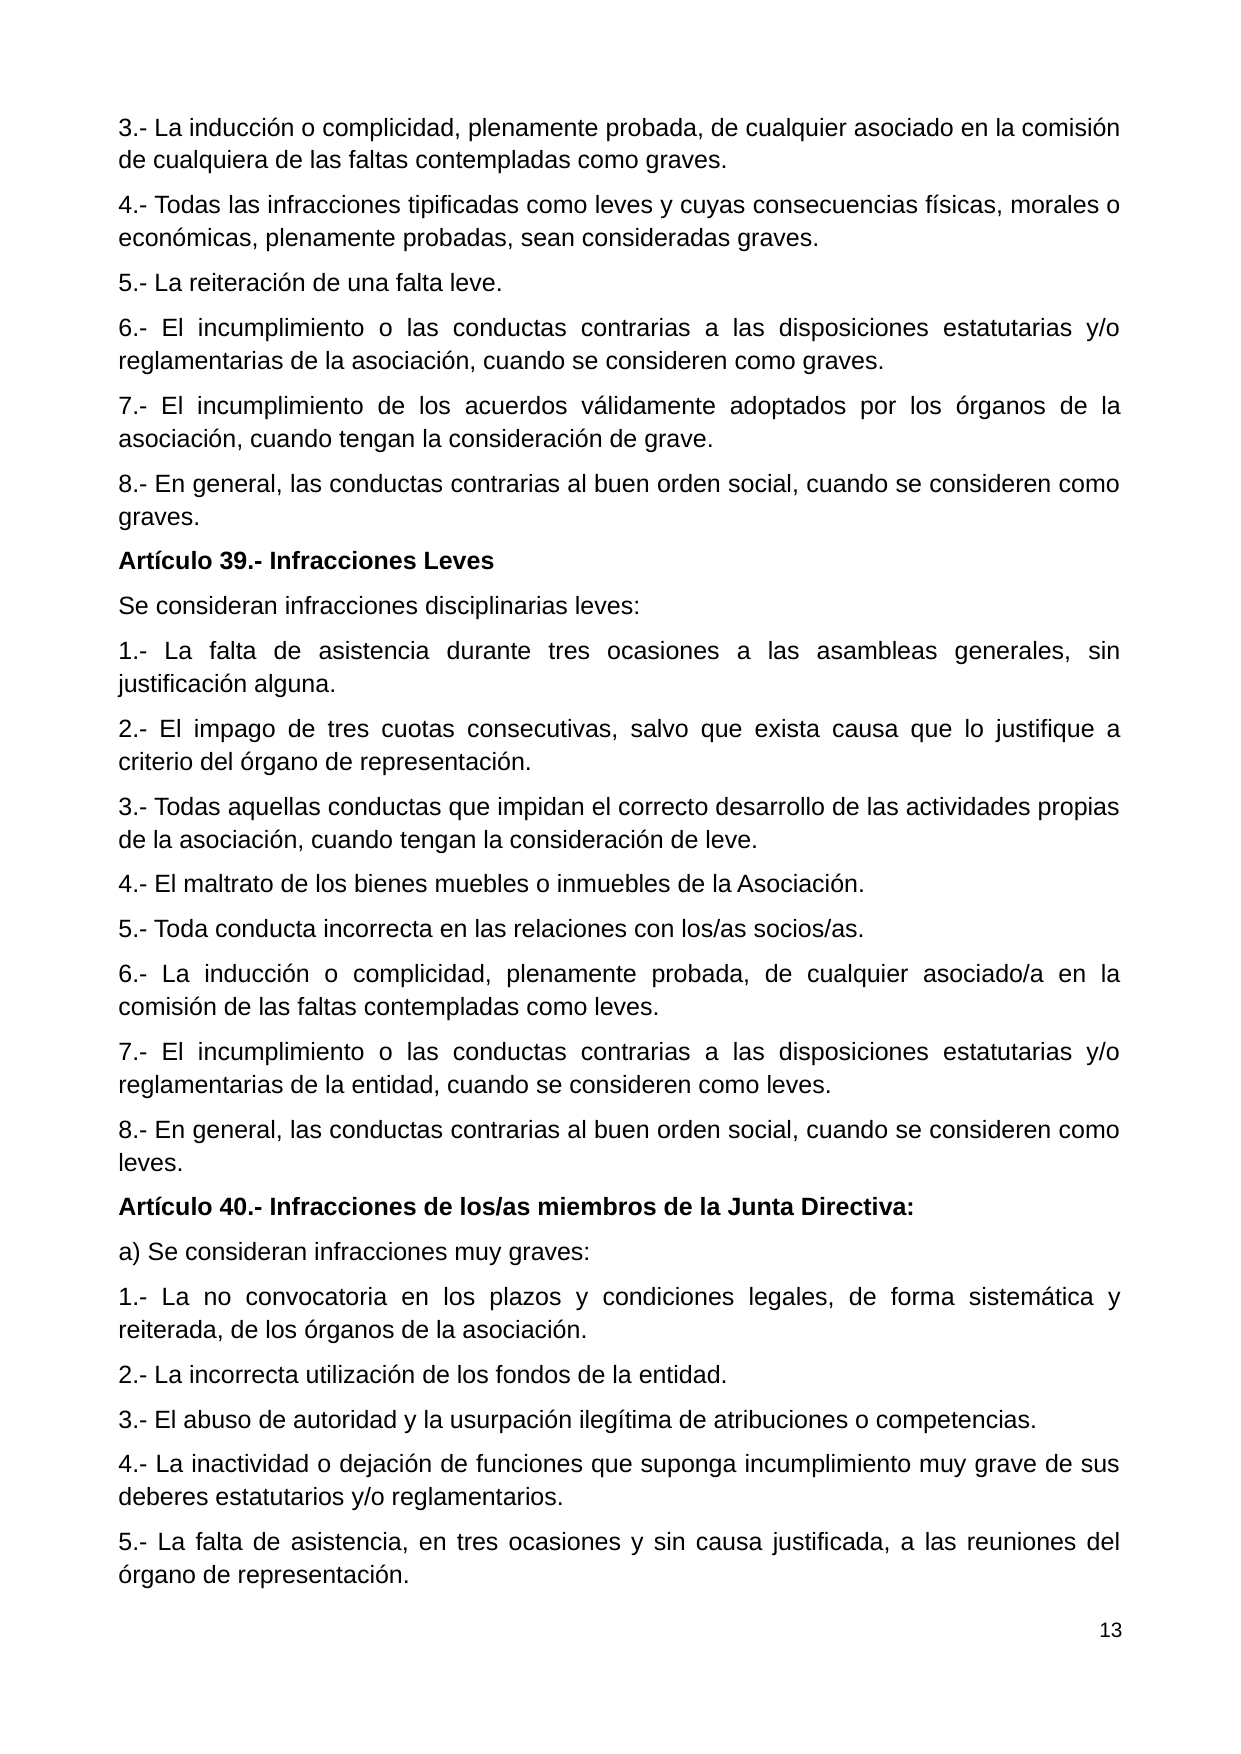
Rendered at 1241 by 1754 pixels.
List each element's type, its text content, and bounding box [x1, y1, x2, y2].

text 3.- Todas aquellas conductas que impidan el correcto desarrollo de las actividades propias de la asociación, cuando tengan la consideración de leve. [118, 792, 1122, 853]
text Artículo 40.- Infracciones de los/as miembros de la Junta Directiva: [118, 1192, 1122, 1221]
text 4.- La inactividad o dejación de funciones que suponga incumplimiento muy grave de sus deberes estatutarios y/o reglamentarios. [118, 1449, 1122, 1511]
text 8.- En general, las conductas contrarias al buen orden social, cuando se consideren como graves. [118, 468, 1122, 530]
text 3.- El abuso de autoridad y la usurpación ilegítima de atribuciones o competencias. [118, 1404, 1122, 1433]
text Se consideran infracciones disciplinarias leves: [118, 591, 1122, 620]
text 8.- En general, las conductas contrarias al buen orden social, cuando se consideren como leves. [118, 1114, 1122, 1176]
text 4.- El maltrato de los bienes muebles o inmuebles de la Asociación. [118, 869, 1122, 898]
text 7.- El incumplimiento de los acuerdos válidamente adoptados por los órganos de la asociación, cuando tengan la consideración de grave. [118, 391, 1122, 452]
text 3.- La inducción o complicidad, plenamente probada, de cualquier asociado en la comisión de cualquiera de las faltas contempladas como graves. [118, 112, 1122, 174]
text 5.- Toda conducta incorrecta en las relaciones con los/as socios/as. [118, 914, 1122, 943]
text Artículo 39.- Infracciones Leves [118, 546, 1122, 575]
text 2.- El impago de tres cuotas consecutivas, salvo que exista causa que lo justifique a criterio del órgano de representación. [118, 714, 1122, 776]
text 5.- La falta de asistencia, en tres ocasiones y sin causa justificada, a las reuniones del órgano de representación. [118, 1527, 1122, 1589]
text 5.- La reiteración de una falta leve. [118, 268, 1122, 297]
text a) Se consideran infracciones muy graves: [118, 1237, 1122, 1266]
text 7.- El incumplimiento o las conductas contrarias a las disposiciones estatutarias y/o reglamentarias de la entidad, cuando se consideren como leves. [118, 1037, 1122, 1098]
text 2.- La incorrecta utilización de los fondos de la entidad. [118, 1360, 1122, 1388]
text 1.- La falta de asistencia durante tres ocasiones a las asambleas generales, sin justificación alguna. [118, 636, 1122, 698]
text 6.- La inducción o complicidad, plenamente probada, de cualquier asociado/a en la comisión de las faltas contempladas como leves. [118, 959, 1122, 1021]
text 6.- El incumplimiento o las conductas contrarias a las disposiciones estatutarias y/o reglamentarias de la asociación, cuando se consideren como graves. [118, 313, 1122, 375]
text 4.- Todas las infracciones tipificadas como leves y cuyas consecuencias físicas, morales o económicas, plenamente probadas, sean consideradas graves. [118, 190, 1122, 252]
text 1.- La no convocatoria en los plazos y condiciones legales, de forma sistemática y reiterada, de los órganos de la asociación. [118, 1282, 1122, 1344]
